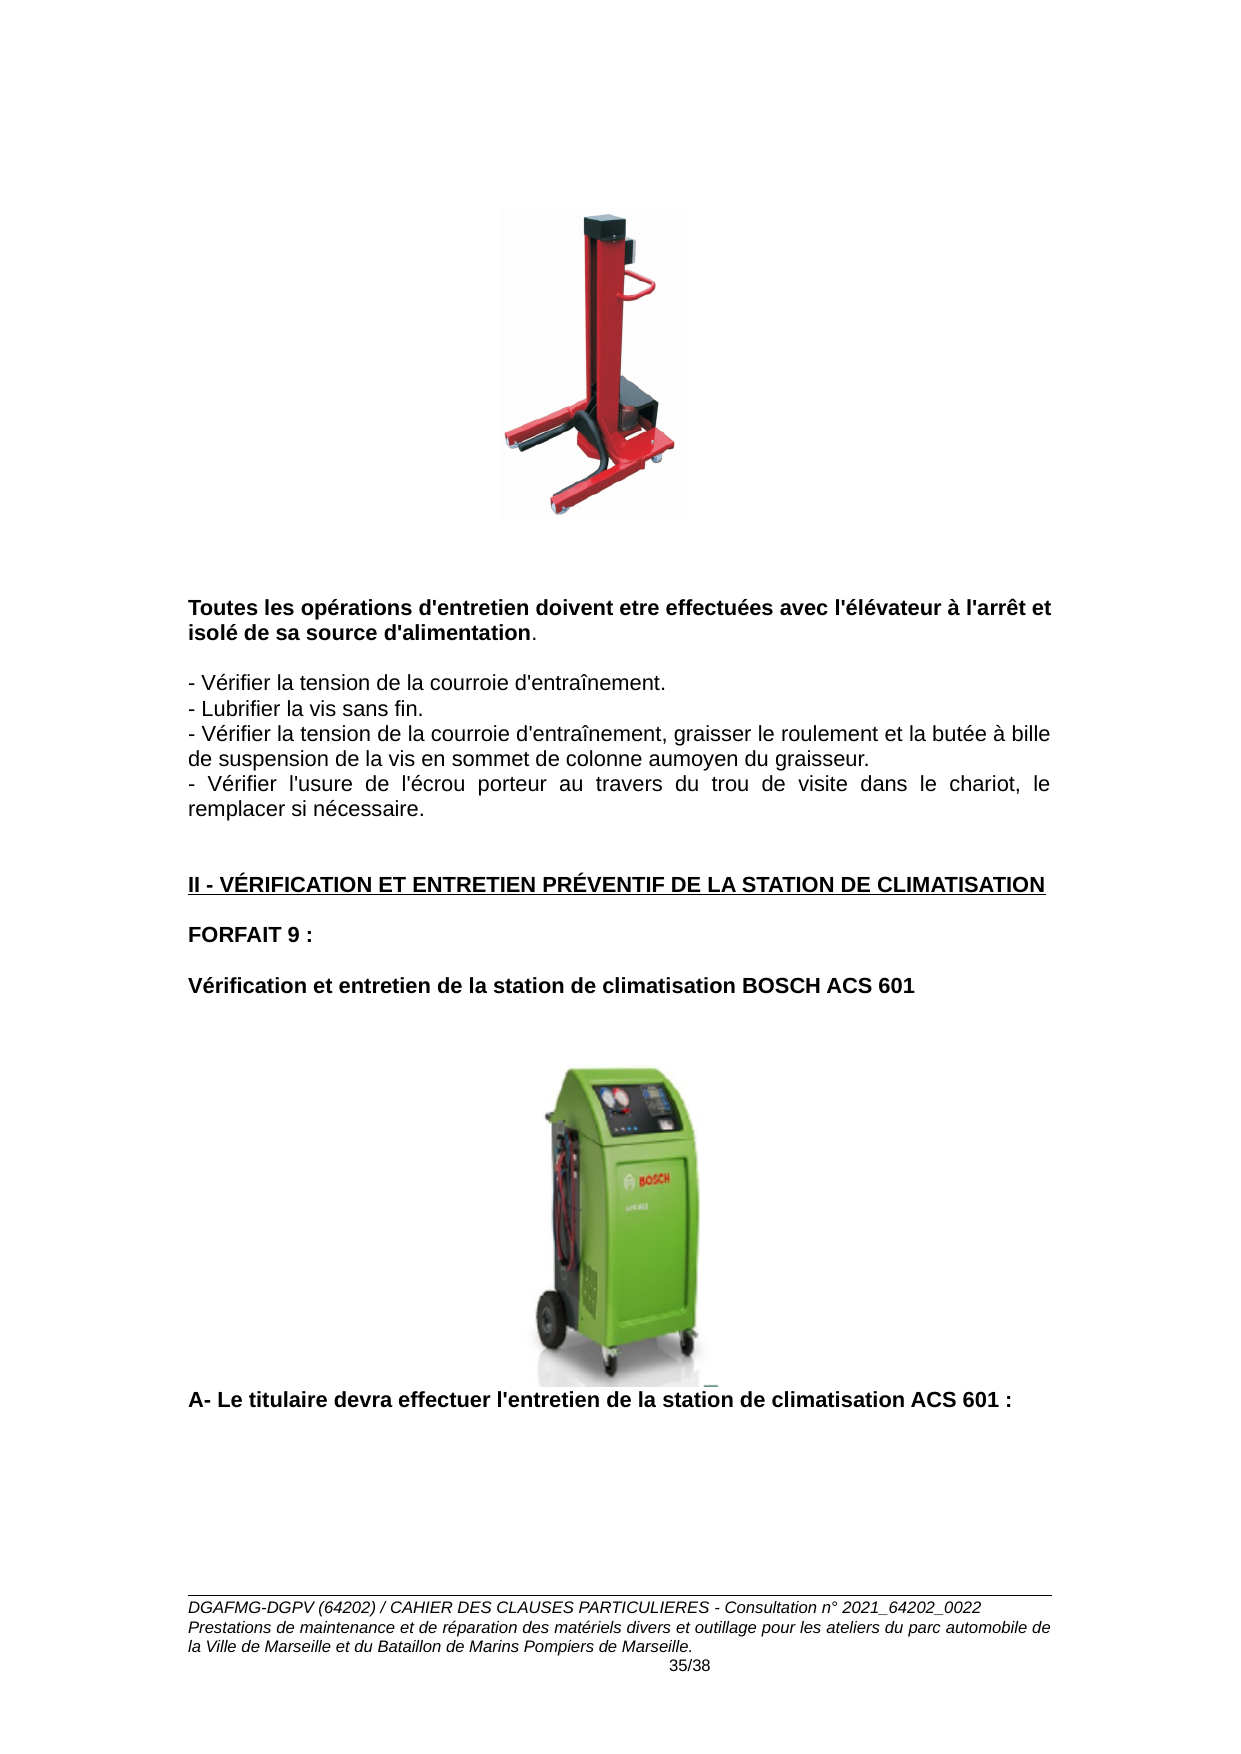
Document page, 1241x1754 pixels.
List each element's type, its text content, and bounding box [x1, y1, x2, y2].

text - Lubrifier la vis sans fin. [188, 695, 1052, 721]
text A- Le titulaire devra effectuer l'entretien de la station de climatisation ACS 601 : [188, 1048, 1052, 1412]
text - Vérifier la tension de la courroie d'entraînement. [188, 670, 1052, 695]
text Vérification et entretien de la station de climatisation BOSCH ACS 601 [188, 973, 1052, 998]
text FORFAIT 9 : [188, 922, 1052, 947]
text - Vérifier la tension de la courroie d'entraînement, graisser le roulement et la butée à bille de suspension de la vis en sommet de colonne aumoyen du graisseur. [188, 721, 1052, 771]
text - Vérifier l'usure de l'écrou porteur au travers du trou de visite dans le chariot, le remplacer si nécessaire. [188, 771, 1052, 821]
text Toutes les opérations d'entretien doivent etre effectuées avec l'élévateur à l'arrêt et isolé de sa source d'alimentation. [188, 594, 1052, 645]
picture [519, 1064, 734, 1387]
picture [497, 207, 716, 519]
text II - VÉRIFICATION ET ENTRETIEN PRÉVENTIF DE LA STATION DE CLIMATISATION [188, 872, 1052, 897]
